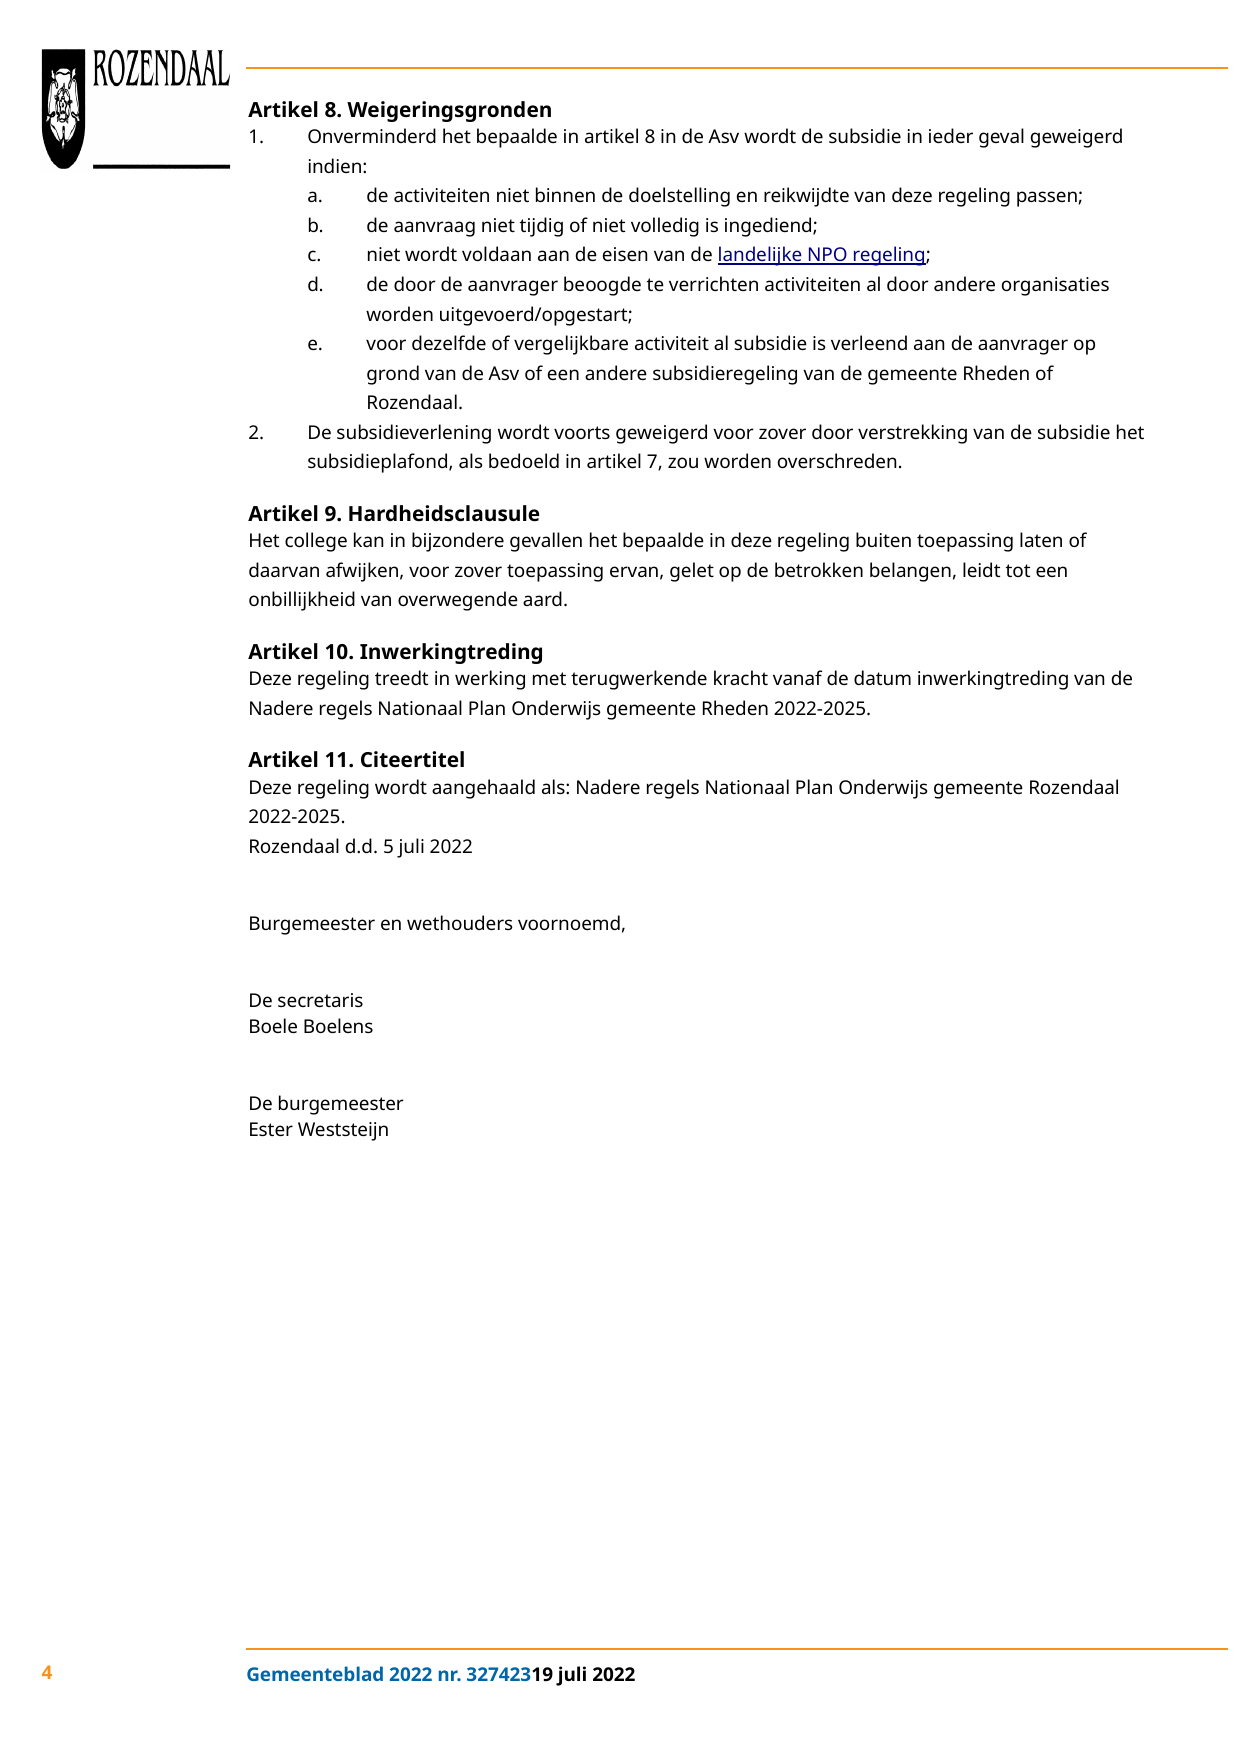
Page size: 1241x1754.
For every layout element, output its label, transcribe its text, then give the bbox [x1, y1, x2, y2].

list Onverminderd het bepaalde in artikel 8 in de Asv wordt de subsidie in ieder geval geweigerd indien: [248, 123, 1152, 178]
text Rozendaal d.d. 5 juli 2022 [248, 833, 1152, 859]
list de activiteiten niet binnen de doelstelling en reikwijdte van deze regeling passen; [307, 182, 1152, 208]
text Boele Boelens [248, 1013, 1152, 1039]
text Artikel 11. Citeertitel [248, 746, 1152, 774]
text Het college kan in bijzondere gevallen het bepaalde in deze regeling buiten toepassing laten of daarvan afwijken, voor zover toepassing ervan, gelet op de betrokken belangen, leidt tot een onbillijkheid van overwegende aard. [248, 527, 1152, 612]
picture [41, 47, 231, 172]
list de aanvraag niet tijdig of niet volledig is ingediend; [307, 212, 1152, 238]
list voor dezelfde of vergelijkbare activiteit al subsidie is verleend aan de aanvrager op grond van de Asv of een andere subsidieregeling van de gemeente Rheden of Rozendaal. [307, 330, 1152, 415]
list de door de aanvrager beoogde te verrichten activiteiten al door andere organisaties worden uitgevoerd/opgestart; [307, 271, 1152, 326]
text Deze regeling wordt aangehaald als: Nadere regels Nationaal Plan Onderwijs gemeente Rozendaal 2022-2025. [248, 774, 1152, 829]
list niet wordt voldaan aan de eisen van de landelijke NPO regeling; [307, 242, 1152, 267]
text Ester Weststeijn [248, 1116, 1152, 1142]
text Artikel 10. Inwerkingtreding [248, 637, 1152, 666]
text Artikel 9. Hardheidsclausule [248, 499, 1152, 527]
text De burgemeester [248, 1090, 1152, 1116]
text Burgemeester en wethouders voornoemd, [248, 910, 1152, 936]
text De secretaris [248, 987, 1152, 1013]
text Artikel 8. Weigeringsgronden [248, 95, 1152, 123]
text Deze regeling treedt in werking met terugwerkende kracht vanaf de datum inwerkingtreding van de Nadere regels Nationaal Plan Onderwijs gemeente Rheden 2022-2025. [248, 666, 1152, 721]
list De subsidieverlening wordt voorts geweigerd voor zover door verstrekking van de subsidie het subsidieplafond, als bedoeld in artikel 7, zou worden overschreden. [248, 419, 1152, 474]
